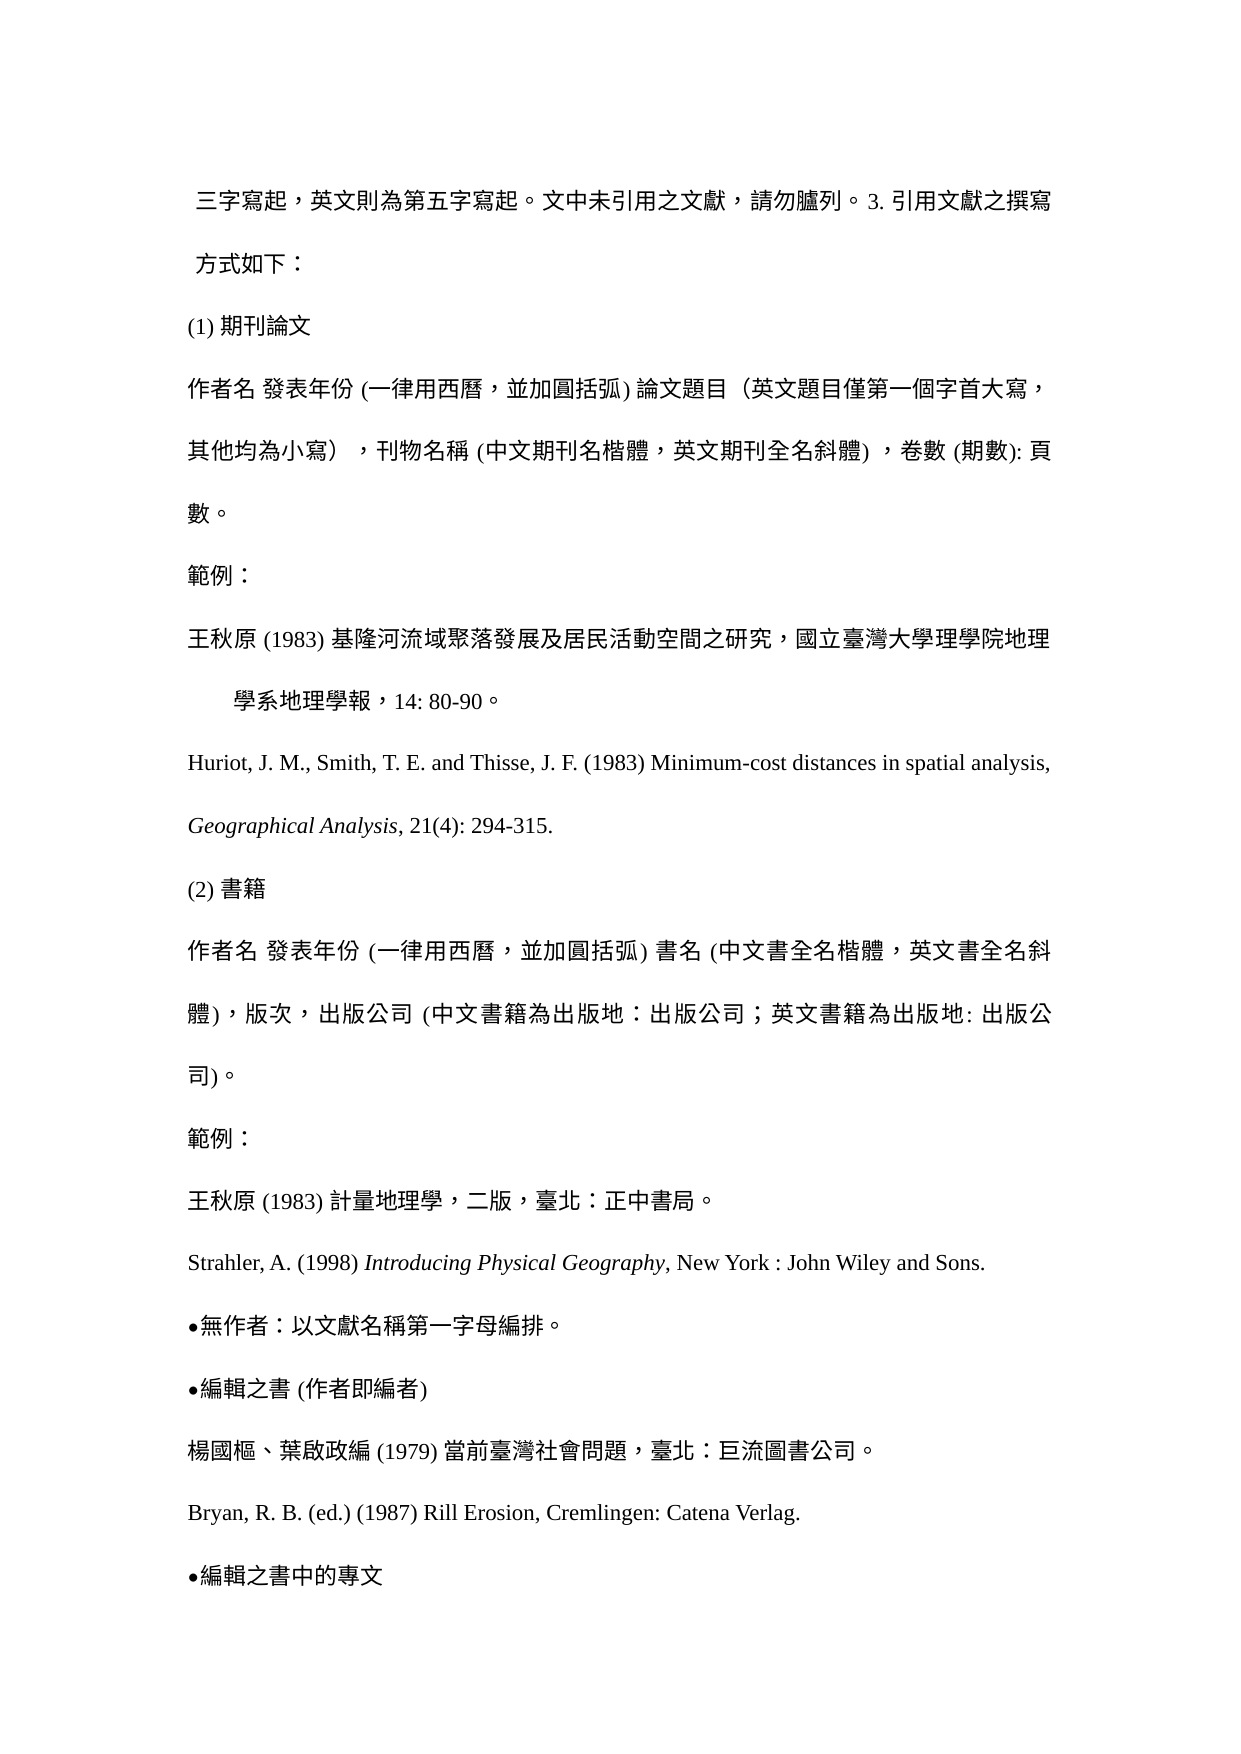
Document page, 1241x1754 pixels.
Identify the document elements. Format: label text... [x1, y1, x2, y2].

text 作者名 發表年份 (一律用西曆，並加圓括弧) 書名 (中文書全名楷體，英文書全名斜體)，版次，出版公司 (中文書籍為出版地：出版公司；英文書籍為出版地: 出版公司)。 [187, 908, 1053, 1096]
text 範例： [187, 533, 1053, 596]
list 無作者：以文獻名稱第一字母編排。 [187, 1283, 1053, 1346]
list 編輯之書 (作者即編者) [187, 1346, 1053, 1408]
list 三字寫起，英文則為第五字寫起。文中未引用之文獻，請勿臚列。3. 引用文獻之撰寫方式如下： [187, 158, 1053, 283]
list 編輯之書中的專文 [187, 1533, 1053, 1596]
text 王秋原 (1983) 計量地理學，二版，臺北：正中書局。 [187, 1158, 1053, 1221]
text 楊國樞、葉啟政編 (1979) 當前臺灣社會問題，臺北：巨流圖書公司。 [187, 1408, 1053, 1471]
text Huriot, J. M., Smith, T. E. and Thisse, J. F. (1983) Minimum-cost distances in spatial analysis, Geographical Analysis, 21(4): 294-315. [187, 721, 1053, 846]
text Bryan, R. B. (ed.) (1987) Rill Erosion, Cremlingen: Catena Verlag. [187, 1471, 1053, 1533]
text Strahler, A. (1998) Introducing Physical Geography, New York : John Wiley and Sons. [187, 1221, 1053, 1283]
text (1) 期刊論文 [187, 283, 1053, 346]
text (2) 書籍 [187, 846, 1053, 908]
text 作者名 發表年份 (一律用西曆，並加圓括弧) 論文題目（英文題目僅第一個字首大寫，其他均為小寫），刊物名稱 (中文期刊名楷體，英文期刊全名斜體) ，卷數 (期數): 頁數。 [187, 346, 1053, 533]
text 範例： [187, 1096, 1053, 1158]
text 王秋原 (1983) 基隆河流域聚落發展及居民活動空間之研究，國立臺灣大學理學院地理學系地理學報，14: 80-90。 [187, 596, 1053, 721]
